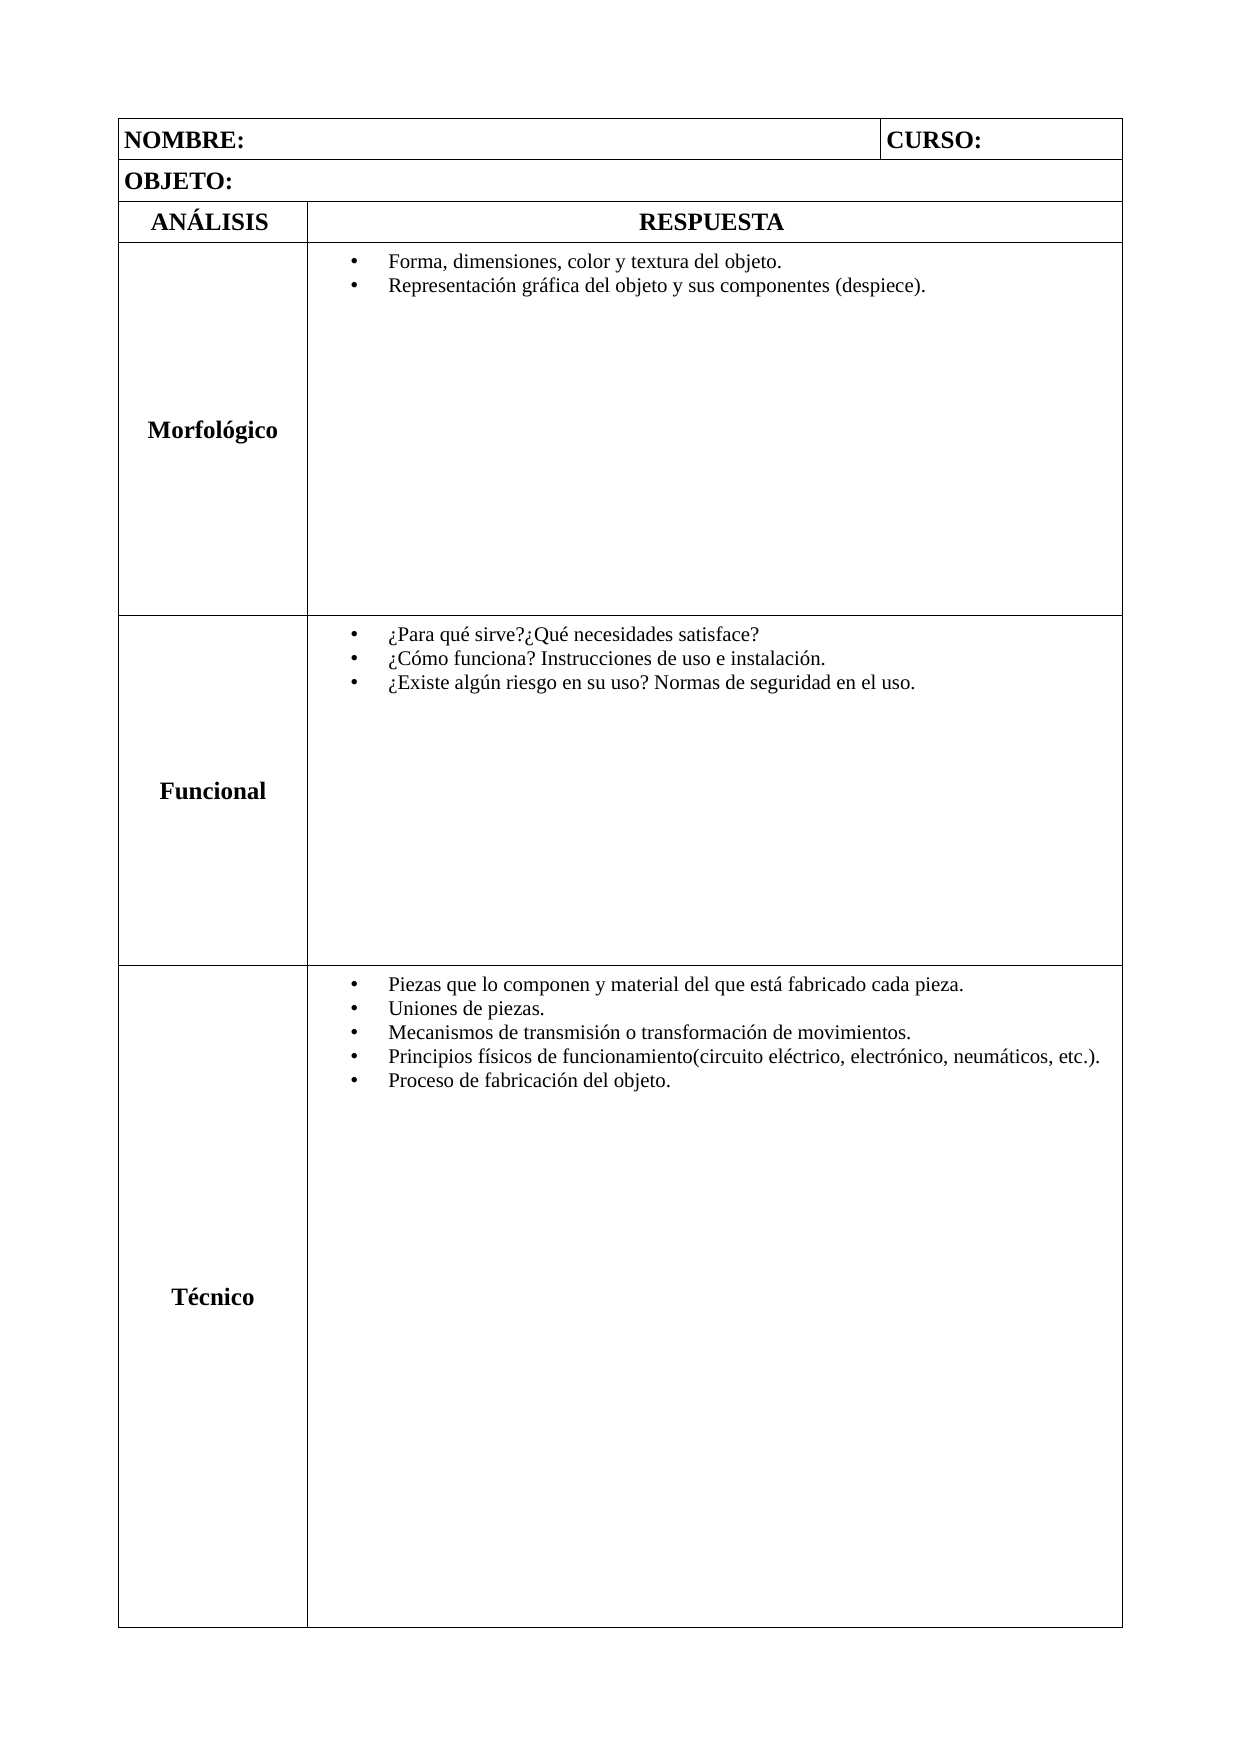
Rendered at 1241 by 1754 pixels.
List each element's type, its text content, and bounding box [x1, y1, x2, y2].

table_header NOMBRE: [119, 119, 880, 159]
table_cell Técnico [119, 966, 307, 1627]
table_cell Piezas que lo componen y material del que está fabricado cada pieza. Uniones de piezas. Mecanismos de transmisión o transformación de movimientos. Principios físicos de funcionamiento(circuito eléctrico, electrónico, neumáticos, etc.). Proceso de fabricación del objeto. [308, 966, 1122, 1627]
table_cell ¿Para qué sirve?¿Qué necesidades satisface? ¿Cómo funciona? Instrucciones de uso e instalación. ¿Existe algún riesgo en su uso? Normas de seguridad en el uso. [308, 616, 1122, 965]
table_header CURSO: [881, 119, 1122, 159]
table_cell OBJETO: [119, 160, 1122, 201]
table_cell RESPUESTA [308, 202, 1122, 242]
table_cell ANÁLISIS [119, 202, 307, 242]
table_cell Forma, dimensiones, color y textura del objeto. Representación gráfica del objeto y sus componentes (despiece). [308, 243, 1122, 615]
table_cell Morfológico [119, 243, 307, 615]
table_cell Funcional [119, 616, 307, 965]
